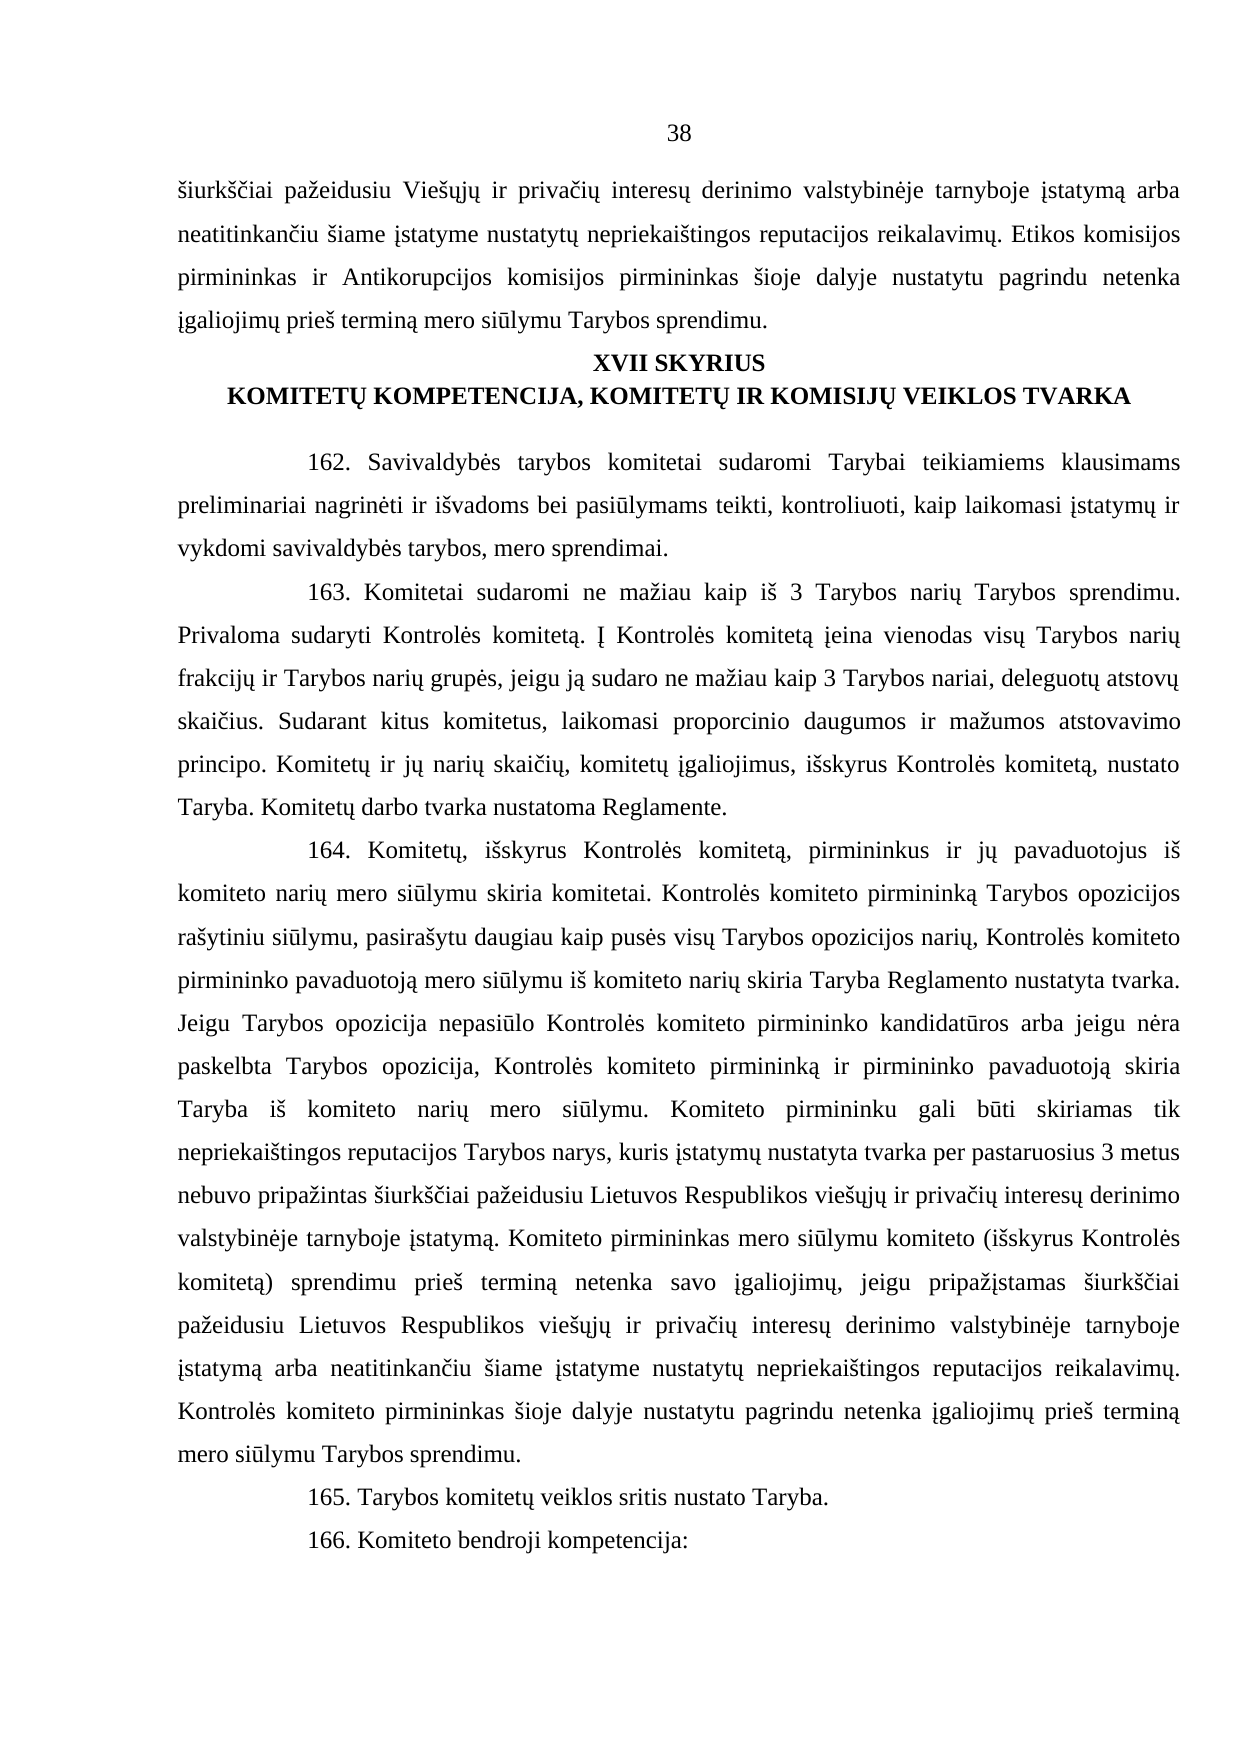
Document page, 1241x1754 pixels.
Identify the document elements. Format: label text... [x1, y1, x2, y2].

text 163. Komitetai sudaromi ne mažiau kaip iš 3 Tarybos narių Tarybos sprendimu. Privaloma sudaryti Kontrolės komitetą. Į Kontrolės komitetą įeina vienodas visų Tarybos narių frakcijų ir Tarybos narių grupės, jeigu ją sudaro ne mažiau kaip 3 Tarybos nariai, deleguotų atstovų skaičius. Sudarant kitus komitetus, laikomasi proporcinio daugumos ir mažumos atstovavimo principo. Komitetų ir jų narių skaičių, komitetų įgaliojimus, išskyrus Kontrolės komitetą, nustato Taryba. Komitetų darbo tvarka nustatoma Reglamente. [177, 577, 1181, 821]
text XVII SKYRIUS [177, 348, 1181, 377]
text 162. Savivaldybės tarybos komitetai sudaromi Tarybai teikiamiems klausimams preliminariai nagrinėti ir išvadoms bei pasiūlymams teikti, kontroliuoti, kaip laikomasi įstatymų ir vykdomi savivaldybės tarybos, mero sprendimai. [177, 447, 1181, 562]
text 164. Komitetų, išskyrus Kontrolės komitetą, pirmininkus ir jų pavaduotojus iš komiteto narių mero siūlymu skiria komitetai. Kontrolės komiteto pirmininką Tarybos opozicijos rašytiniu siūlymu, pasirašytu daugiau kaip pusės visų Tarybos opozicijos narių, Kontrolės komiteto pirmininko pavaduotoją mero siūlymu iš komiteto narių skiria Taryba Reglamento nustatyta tvarka. Jeigu Tarybos opozicija nepasiūlo Kontrolės komiteto pirmininko kandidatūros arba jeigu nėra paskelbta Tarybos opozicija, Kontrolės komiteto pirmininką ir pirmininko pavaduotoją skiria Taryba iš komiteto narių mero siūlymu. Komiteto pirmininku gali būti skiriamas tik nepriekaištingos reputacijos Tarybos narys, kuris įstatymų nustatyta tvarka per pastaruosius 3 metus nebuvo pripažintas šiurkščiai pažeidusiu Lietuvos Respublikos viešųjų ir privačių interesų derinimo valstybinėje tarnyboje įstatymą. Komiteto pirmininkas mero siūlymu komiteto (išskyrus Kontrolės komitetą) sprendimu prieš terminą netenka savo įgaliojimų, jeigu pripažįstamas šiurkščiai pažeidusiu Lietuvos Respublikos viešųjų ir privačių interesų derinimo valstybinėje tarnyboje įstatymą arba neatitinkančiu šiame įstatyme nustatytų nepriekaištingos reputacijos reikalavimų. Kontrolės komiteto pirmininkas šioje dalyje nustatytu pagrindu netenka įgaliojimų prieš terminą mero siūlymu Tarybos sprendimu. [177, 835, 1181, 1468]
text 166. Komiteto bendroji kompetencija: [177, 1525, 1181, 1554]
text 165. Tarybos komitetų veiklos sritis nustato Taryba. [177, 1482, 1181, 1511]
text KOMITETŲ KOMPETENCIJA, KOMITETŲ IR KOMISIJŲ VEIKLOS TVARKA [177, 381, 1181, 410]
text šiurkščiai pažeidusiu Viešųjų ir privačių interesų derinimo valstybinėje tarnyboje įstatymą arba neatitinkančiu šiame įstatyme nustatytų nepriekaištingos reputacijos reikalavimų. Etikos komisijos pirmininkas ir Antikorupcijos komisijos pirmininkas šioje dalyje nustatytu pagrindu netenka įgaliojimų prieš terminą mero siūlymu Tarybos sprendimu. [177, 176, 1181, 334]
